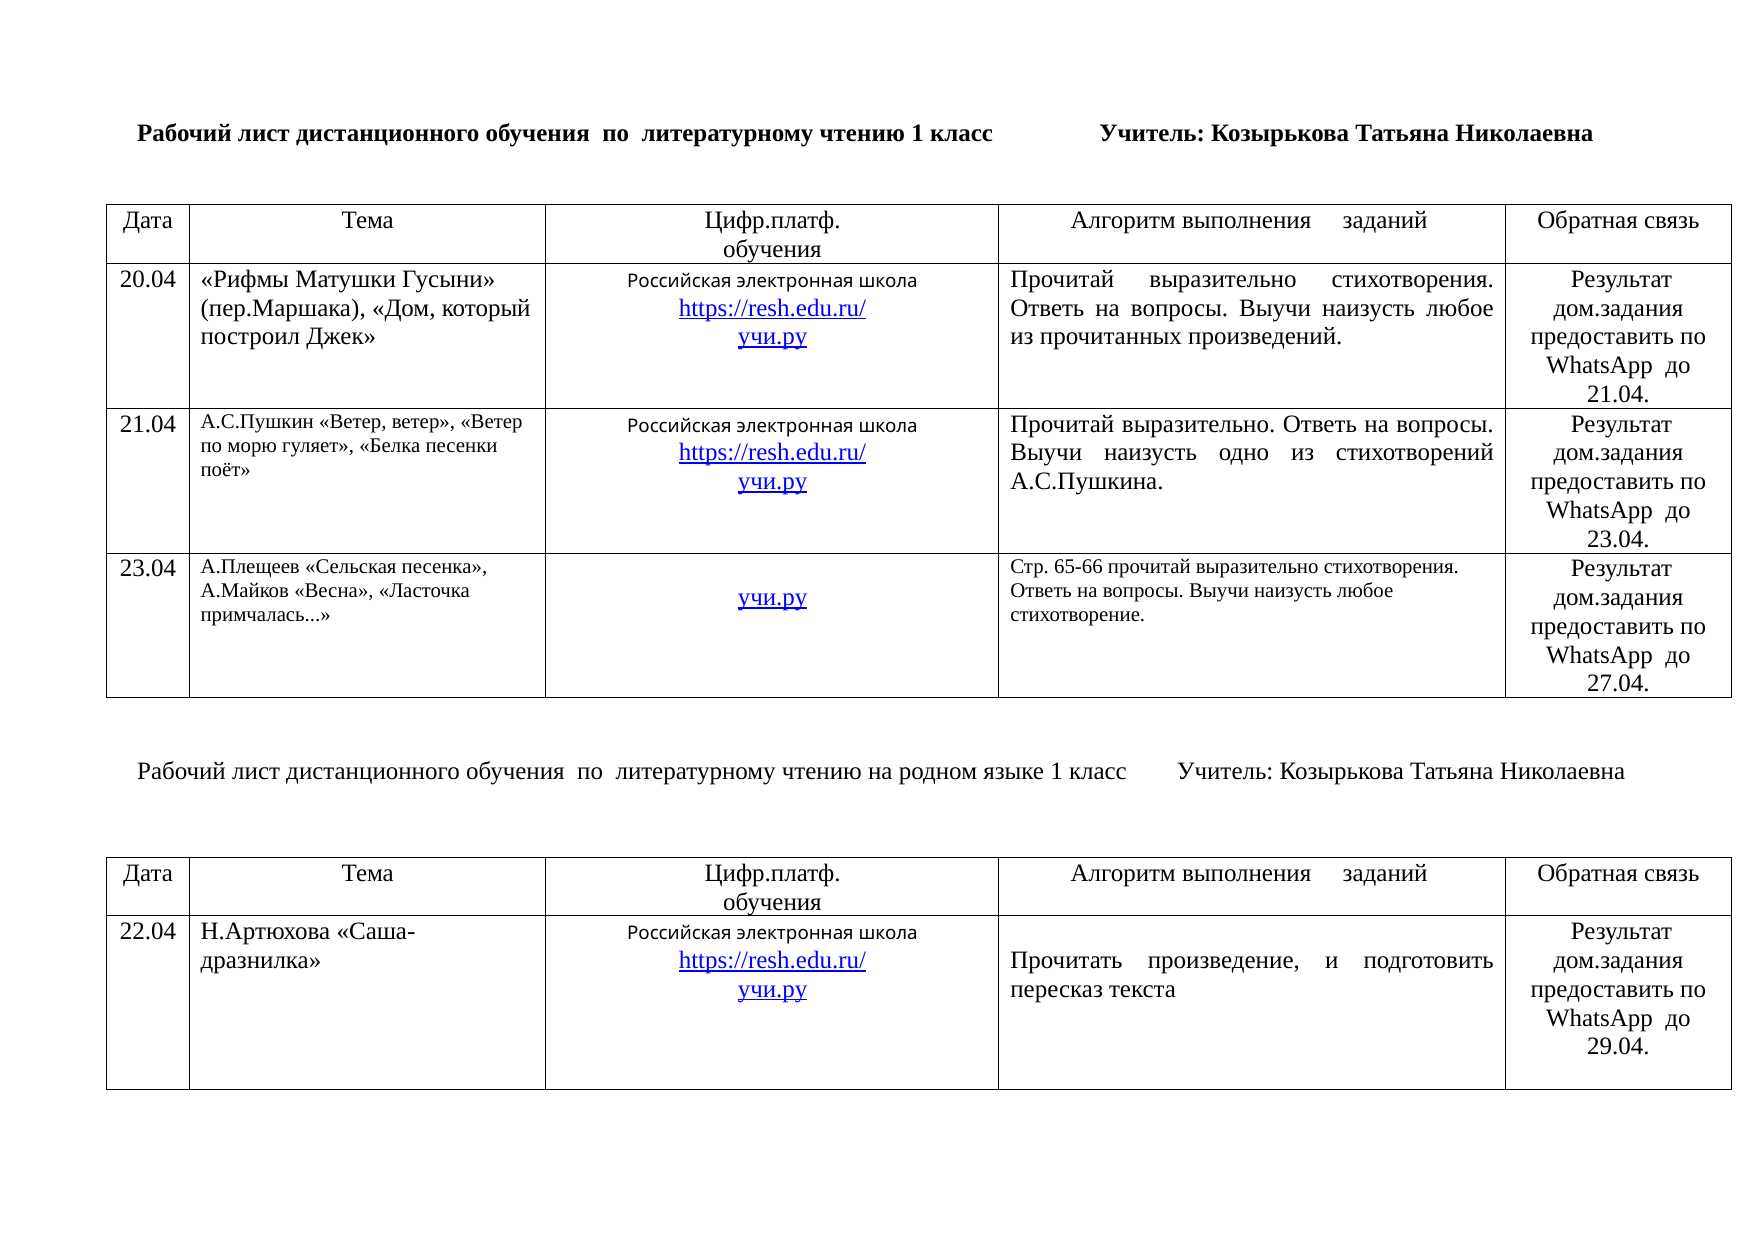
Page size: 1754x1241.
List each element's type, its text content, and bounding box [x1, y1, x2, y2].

table_cell 21.04 [107, 409, 189, 552]
table_header Обратная связь [1506, 858, 1731, 915]
table_header Цифр.платф. обучения [546, 858, 998, 915]
table_cell А.Плещеев «Сельская песенка», А.Майков «Весна», «Ласточка примчалась...» [190, 554, 545, 697]
table_cell Российская электронная школа https://resh.edu.ru/ учи.ру [546, 916, 998, 1089]
table_header Цифр.платф. обучения [546, 205, 998, 263]
table_header Дата [107, 205, 189, 263]
table_cell учи.ру [546, 554, 998, 697]
table_cell А.С.Пушкин «Ветер, ветер», «Ветер по морю гуляет», «Белка песенки поёт» [190, 409, 545, 552]
table_cell Результат дом.задания предоставить по WhatsApp до 21.04. [1506, 264, 1731, 408]
table_cell «Рифмы Матушки Гусыни» (пер.Маршака), «Дом, который построил Джек» [190, 264, 545, 408]
table_header Обратная связь [1506, 205, 1731, 263]
table_cell Результат дом.задания предоставить по WhatsApp до 27.04. [1506, 554, 1731, 697]
table_cell Н.Артюхова «Саша-дразнилка» [190, 916, 545, 1089]
table_cell Российская электронная школа https://resh.edu.ru/ учи.ру [546, 409, 998, 552]
table_cell 22.04 [107, 916, 189, 1089]
text Рабочий лист дистанционного обучения по литературному чтению на родном языке 1 класс Учитель: Козырькова Татьяна Николаевна [118, 756, 1636, 784]
table_header Алгоритм выполнения заданий [999, 205, 1505, 263]
table_cell Российская электронная школа https://resh.edu.ru/ учи.ру [546, 264, 998, 408]
table_cell Результат дом.задания предоставить по WhatsApp до 23.04. [1506, 409, 1731, 552]
table_header Алгоритм выполнения заданий [999, 858, 1505, 915]
table_cell Прочитать произведение, и подготовить пересказ текста [999, 916, 1505, 1089]
text Рабочий лист дистанционного обучения по литературному чтению 1 класс Учитель: Козырькова Татьяна Николаевна [118, 118, 1636, 147]
table_cell 20.04 [107, 264, 189, 408]
table_cell 23.04 [107, 554, 189, 697]
table_header Тема [190, 858, 545, 915]
table_cell Прочитай выразительно стихотворения. Ответь на вопросы. Выучи наизусть любое из прочитанных произведений. [999, 264, 1505, 408]
table_header Тема [190, 205, 545, 263]
table_cell Прочитай выразительно. Ответь на вопросы. Выучи наизусть одно из стихотворений А.С.Пушкина. [999, 409, 1505, 552]
table_cell Стр. 65-66 прочитай выразительно стихотворения. Ответь на вопросы. Выучи наизусть любое стихотворение. [999, 554, 1505, 697]
table_cell Результат дом.задания предоставить по WhatsApp до 29.04. [1506, 916, 1731, 1089]
table_header Дата [107, 858, 189, 915]
